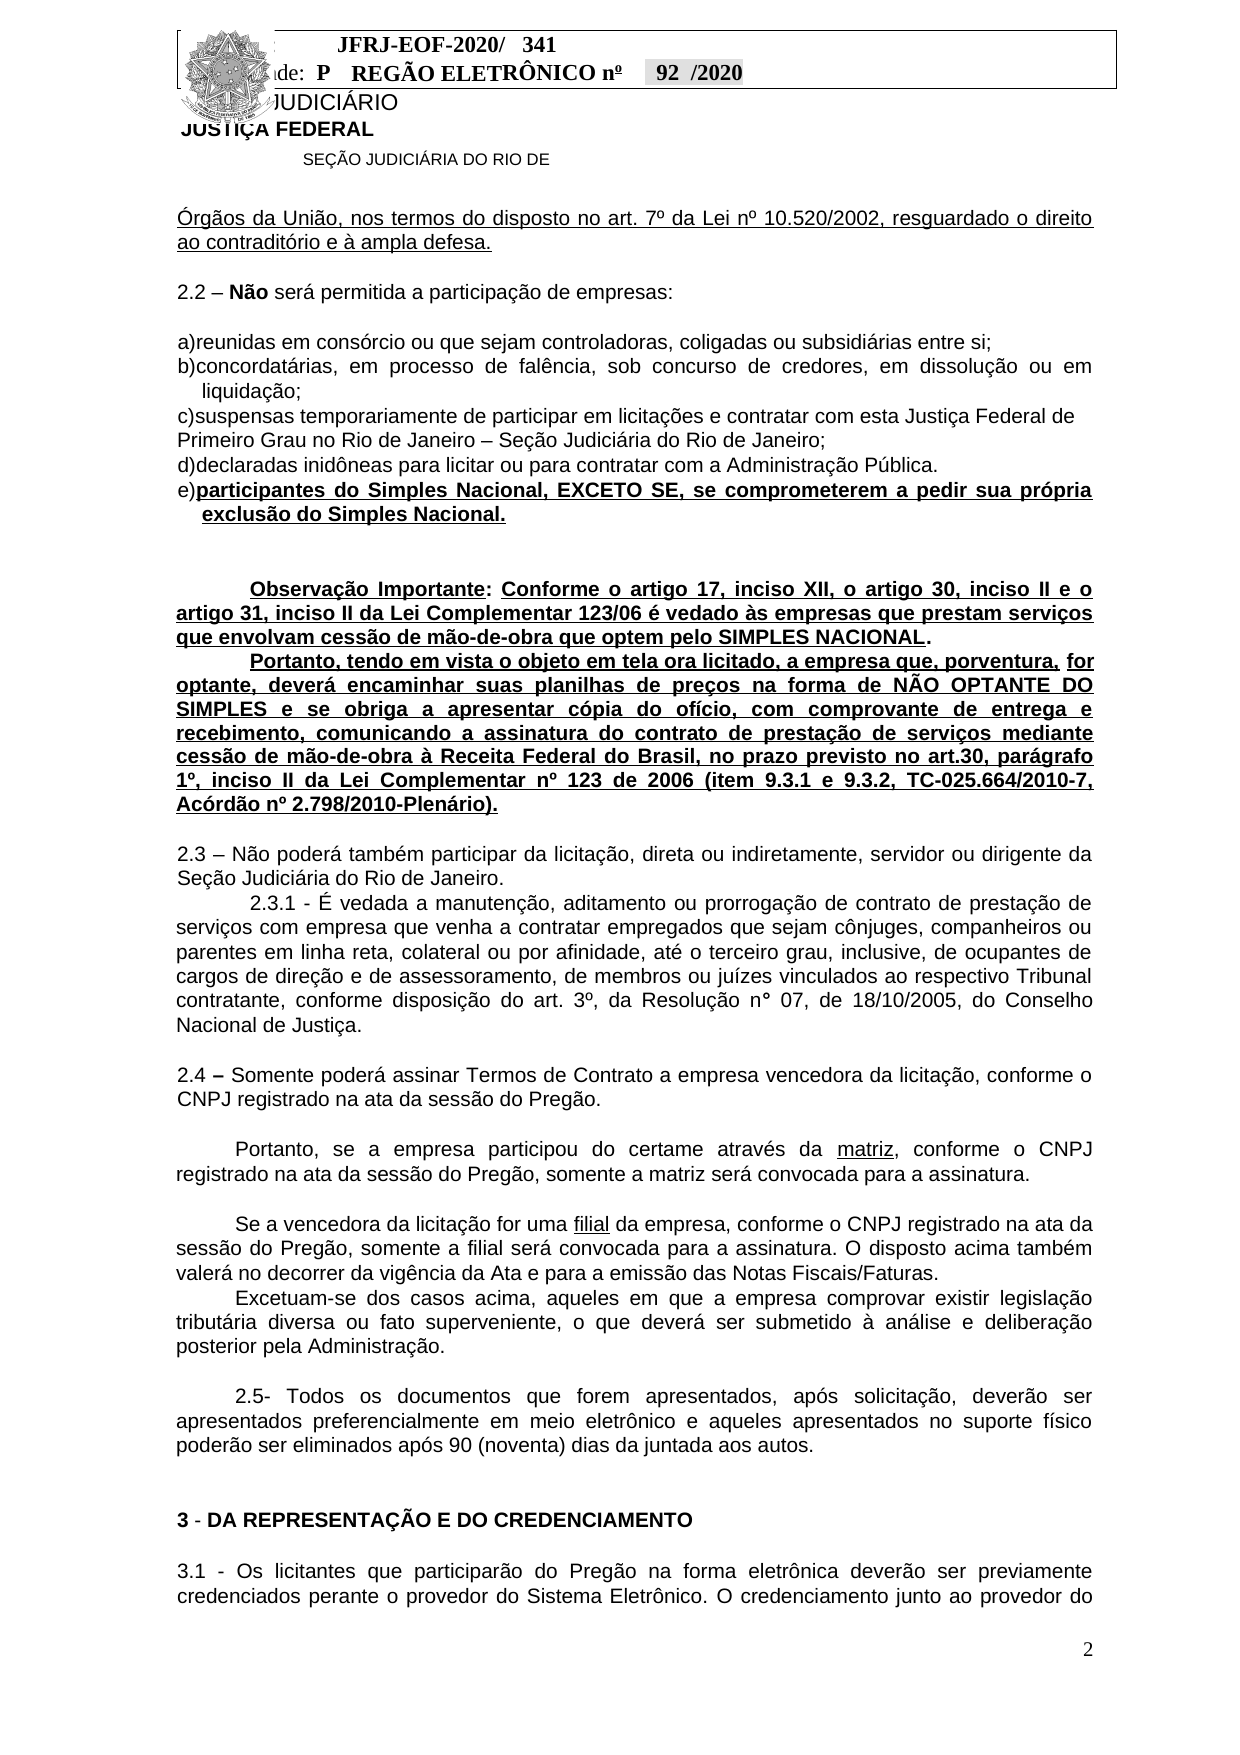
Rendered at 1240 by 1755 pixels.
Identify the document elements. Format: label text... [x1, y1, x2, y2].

text 2.4 – Somente poderá assinar Termos de Contrato a empresa vencedora da licitação, conforme o CNPJ registrado na ata da sessão do Pregão. [177, 1063, 1093, 1111]
text SIMPLES e se obriga a apresentar cópia do ofício, com comprovante de entrega e recebimento, comunicando a assinatura do contrato de prestação de serviços mediante [176, 694, 1094, 741]
text Se a vencedora da licitação for uma filial da empresa, conforme o CNPJ registrado na ata da sessão do Pregão, somente a filial será convocada para a assinatura. O disposto acima também valerá no decorrer da vigência da Ata e para a emissão das Notas Fiscais/Faturas. [176, 1212, 1093, 1284]
text que envolvam cessão de mão-de-obra que optem pelo SIMPLES NACIONAL. [176, 623, 1094, 648]
text ao contraditório e à ampla defesa. [177, 228, 1094, 254]
text Primeiro Grau no Rio de Janeiro – Seção Judiciária do Rio de Janeiro; [177, 428, 1093, 452]
list suspensas temporariamente de participar em licitações e contratar com esta Justiça Federal de [153, 403, 1093, 427]
text Acórdão nº 2.798/2010-Plenário). [176, 790, 1094, 816]
text 2.3 – Não poderá também participar da licitação, direta ou indiretamente, servidor ou dirigente da Seção Judiciária do Rio de Janeiro. [177, 842, 1093, 890]
text Observação Importante: Conforme o artigo 17, inciso XII, o artigo 30, inciso II e o artigo 31, inciso II da Lei Complementar 123/06 é vedado às empresas que prestam serviços [176, 577, 1094, 622]
text 3.1 - Os licitantes que participarão do Pregão na forma eletrônica deverão ser previamente credenciados perante o provedor do Sistema Eletrônico. O credenciamento junto ao provedor do [177, 1559, 1093, 1607]
text 2.5- Todos os documentos que forem apresentados, após solicitação, deverão ser apresentados preferencialmente em meio eletrônico e aqueles apresentados no suporte físico poderão ser eliminados após 90 (noventa) dias da juntada aos autos. [176, 1384, 1093, 1457]
list reunidas em consórcio ou que sejam controladoras, coligadas ou subsidiárias entre si; [153, 329, 1093, 353]
list declaradas inidôneas para licitar ou para contratar com a Administração Pública. [153, 453, 1093, 477]
text Portanto, se a empresa participou do certame através da matriz, conforme o CNPJ registrado na ata da sessão do Pregão, somente a matriz será convocada para a assinatura. [176, 1137, 1093, 1186]
text cessão de mão-de-obra à Receita Federal do Brasil, no prazo previsto no art.30, parágrafo [176, 742, 1094, 765]
text 1º, inciso II da Lei Complementar nº 123 de 2006 (item 9.3.1 e 9.3.2, TC-025.664/2010-7, [176, 766, 1094, 789]
text 2.3.1 - É vedada a manutenção, aditamento ou prorrogação de contrato de prestação de serviços com empresa que venha a contratar empregados que sejam cônjuges, companheiros ou parentes em linha reta, colateral ou por afinidade, até o terceiro grau, inclusive, de ocupantes de cargos de direção e de assessoramento, de membros ou juízes vinculados ao respectivo Tribunal contratante, conforme disposição do art. 3º, da Resolução n° 07, de 18/10/2005, do Conselho Nacional de Justiça. [176, 891, 1093, 1037]
list concordatárias, em processo de falência, sob concurso de credores, em dissolução ou em liquidação; [153, 354, 1093, 403]
list participantes do Simples Nacional, EXCETO SE, se comprometerem a pedir sua própria exclusão do Simples Nacional. [153, 478, 1093, 526]
subtitle 3 - DA REPRESENTAÇÃO E DO CREDENCIAMENTO [177, 1508, 1093, 1532]
text Portanto, tendo em vista o objeto em tela ora licitado, a empresa que, porventura, for optante, deverá encaminhar suas planilhas de preços na forma de NÃO OPTANTE DO [176, 648, 1094, 693]
text Órgãos da União, nos termos do disposto no art. 7º da Lei nº 10.520/2002, resguardado o direito [177, 206, 1094, 227]
text Excetuam-se dos casos acima, aqueles em que a empresa comprovar existir legislação tributária diversa ou fato superveniente, o que deverá ser submetido à análise e deliberação posterior pela Administração. [176, 1285, 1093, 1358]
text 2.2 – Não será permitida a participação de empresas: [177, 279, 1093, 303]
